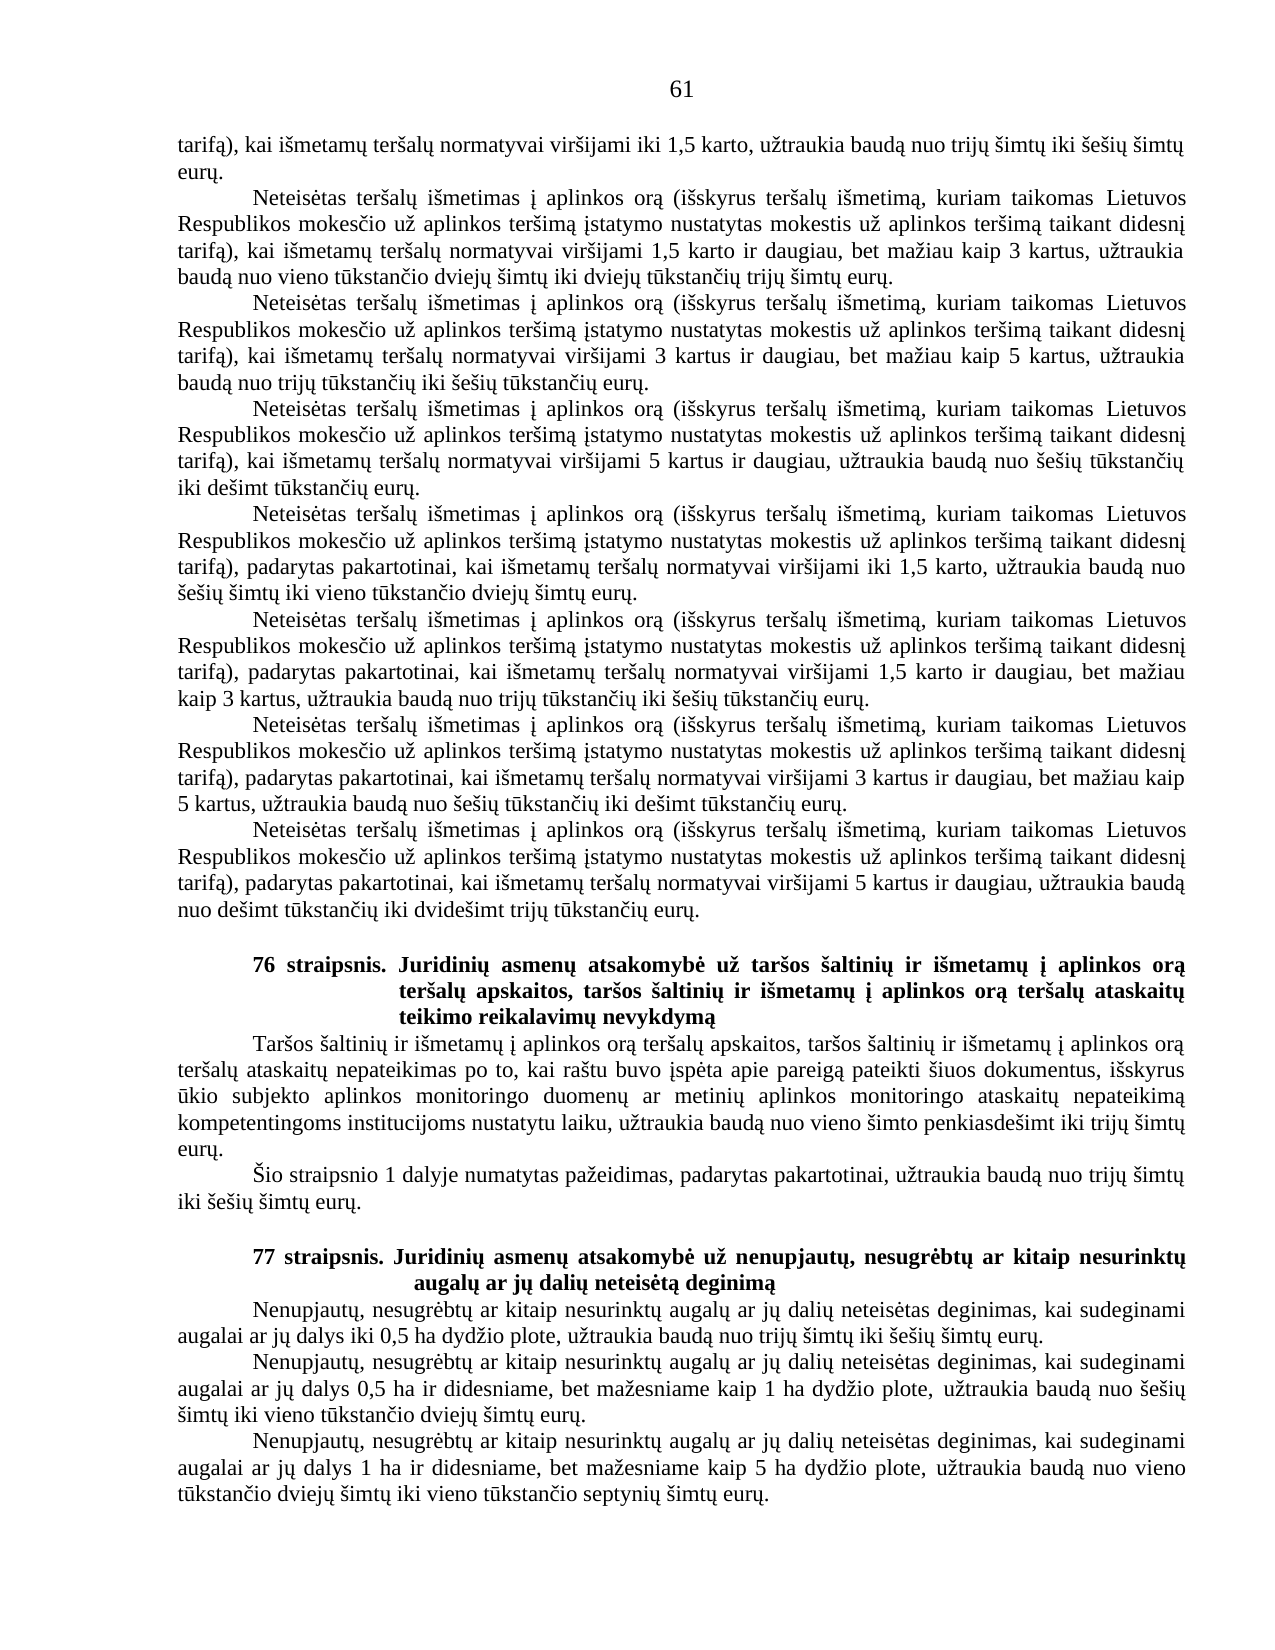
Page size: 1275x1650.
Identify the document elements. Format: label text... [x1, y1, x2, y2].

text Nenupjautų, nesugrėbtų ar kitaip nesurinktų augalų ar jų dalių neteisėtas deginimas, kai sudeginami augalai ar jų dalys 1 ha ir didesniame, bet mažesniame kaip 5 ha dydžio plote, užtraukia baudą nuo vieno tūkstančio dviejų šimtų iki vieno tūkstančio septynių šimtų eurų. [177, 1427, 1186, 1507]
text Neteisėtas teršalų išmetimas į aplinkos orą (išskyrus teršalų išmetimą, kuriam taikomas Lietuvos Respublikos mokesčio už aplinkos teršimą įstatymo nustatytas mokestis už aplinkos teršimą taikant didesnį tarifą), padarytas pakartotinai, kai išmetamų teršalų normatyvai viršijami 5 kartus ir daugiau, užtraukia baudą nuo dešimt tūkstančių iki dvidešimt trijų tūkstančių eurų. [177, 817, 1186, 922]
text Neteisėtas teršalų išmetimas į aplinkos orą (išskyrus teršalų išmetimą, kuriam taikomas Lietuvos Respublikos mokesčio už aplinkos teršimą įstatymo nustatytas mokestis už aplinkos teršimą taikant didesnį tarifą), kai išmetamų teršalų normatyvai viršijami 3 kartus ir daugiau, bet mažiau kaip 5 kartus, užtraukia baudą nuo trijų tūkstančių iki šešių tūkstančių eurų. [177, 289, 1186, 395]
text Neteisėtas teršalų išmetimas į aplinkos orą (išskyrus teršalų išmetimą, kuriam taikomas Lietuvos Respublikos mokesčio už aplinkos teršimą įstatymo nustatytas mokestis už aplinkos teršimą taikant didesnį tarifą), padarytas pakartotinai, kai išmetamų teršalų normatyvai viršijami 1,5 karto ir daugiau, bet mažiau kaip 3 kartus, užtraukia baudą nuo trijų tūkstančių iki šešių tūkstančių eurų. [177, 606, 1186, 711]
text Neteisėtas teršalų išmetimas į aplinkos orą (išskyrus teršalų išmetimą, kuriam taikomas Lietuvos Respublikos mokesčio už aplinkos teršimą įstatymo nustatytas mokestis už aplinkos teršimą taikant didesnį tarifą), kai išmetamų teršalų normatyvai viršijami 5 kartus ir daugiau, užtraukia baudą nuo šešių tūkstančių iki dešimt tūkstančių eurų. [177, 395, 1186, 500]
text Nenupjautų, nesugrėbtų ar kitaip nesurinktų augalų ar jų dalių neteisėtas deginimas, kai sudeginami augalai ar jų dalys 0,5 ha ir didesniame, bet mažesniame kaip 1 ha dydžio plote, užtraukia baudą nuo šešių šimtų iki vieno tūkstančio dviejų šimtų eurų. [177, 1348, 1186, 1427]
text Taršos šaltinių ir išmetamų į aplinkos orą teršalų apskaitos, taršos šaltinių ir išmetamų į aplinkos orą teršalų ataskaitų nepateikimas po to, kai raštu buvo įspėta apie pareigą pateikti šiuos dokumentus, išskyrus ūkio subjekto aplinkos monitoringo duomenų ar metinių aplinkos monitoringo ataskaitų nepateikimą kompetentingoms institucijoms nustatytu laiku, užtraukia baudą nuo vieno šimto penkiasdešimt iki trijų šimtų eurų. [177, 1030, 1186, 1162]
text Neteisėtas teršalų išmetimas į aplinkos orą (išskyrus teršalų išmetimą, kuriam taikomas Lietuvos Respublikos mokesčio už aplinkos teršimą įstatymo nustatytas mokestis už aplinkos teršimą taikant didesnį tarifą), kai išmetamų teršalų normatyvai viršijami 1,5 karto ir daugiau, bet mažiau kaip 3 kartus, užtraukia baudą nuo vieno tūkstančio dviejų šimtų iki dviejų tūkstančių trijų šimtų eurų. [177, 184, 1186, 289]
text tarifą), kai išmetamų teršalų normatyvai viršijami iki 1,5 karto, užtraukia baudą nuo trijų šimtų iki šešių šimtų eurų. [177, 131, 1186, 184]
text Nenupjautų, nesugrėbtų ar kitaip nesurinktų augalų ar jų dalių neteisėtas deginimas, kai sudeginami augalai ar jų dalys iki 0,5 ha dydžio plote, užtraukia baudą nuo trijų šimtų iki šešių šimtų eurų. [177, 1296, 1186, 1348]
text 76 straipsnis. Juridinių asmenų atsakomybė už taršos šaltinių ir išmetamų į aplinkos orą teršalų apskaitos, taršos šaltinių ir išmetamų į aplinkos orą teršalų ataskaitų teikimo reikalavimų nevykdymą [252, 951, 1186, 1030]
text Neteisėtas teršalų išmetimas į aplinkos orą (išskyrus teršalų išmetimą, kuriam taikomas Lietuvos Respublikos mokesčio už aplinkos teršimą įstatymo nustatytas mokestis už aplinkos teršimą taikant didesnį tarifą), padarytas pakartotinai, kai išmetamų teršalų normatyvai viršijami iki 1,5 karto, užtraukia baudą nuo šešių šimtų iki vieno tūkstančio dviejų šimtų eurų. [177, 500, 1186, 606]
text 77 straipsnis. Juridinių asmenų atsakomybė už nenupjautų, nesugrėbtų ar kitaip nesurinktų augalų ar jų dalių neteisėtą deginimą [252, 1243, 1186, 1296]
text Šio straipsnio 1 dalyje numatytas pažeidimas, padarytas pakartotinai, užtraukia baudą nuo trijų šimtų iki šešių šimtų eurų. [177, 1162, 1186, 1214]
text Neteisėtas teršalų išmetimas į aplinkos orą (išskyrus teršalų išmetimą, kuriam taikomas Lietuvos Respublikos mokesčio už aplinkos teršimą įstatymo nustatytas mokestis už aplinkos teršimą taikant didesnį tarifą), padarytas pakartotinai, kai išmetamų teršalų normatyvai viršijami 3 kartus ir daugiau, bet mažiau kaip 5 kartus, užtraukia baudą nuo šešių tūkstančių iki dešimt tūkstančių eurų. [177, 711, 1186, 817]
